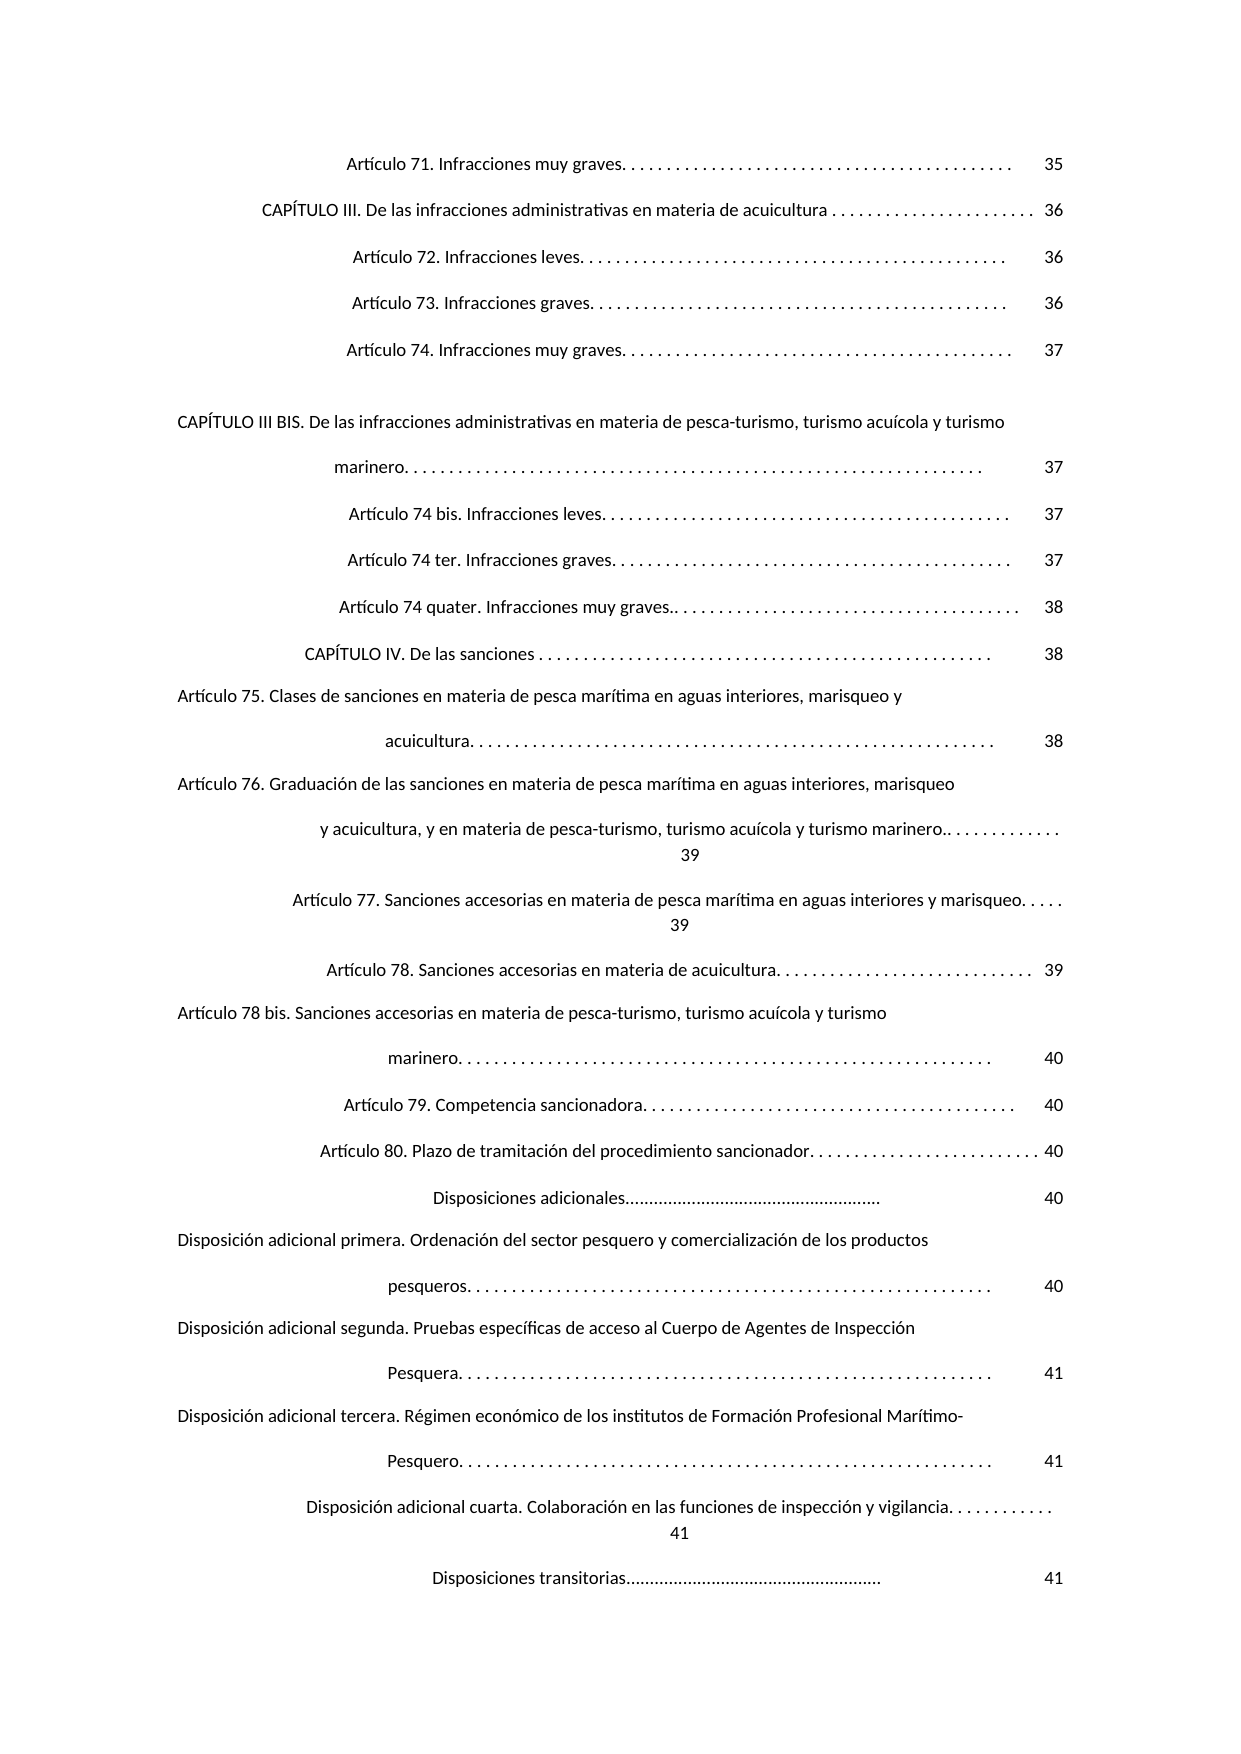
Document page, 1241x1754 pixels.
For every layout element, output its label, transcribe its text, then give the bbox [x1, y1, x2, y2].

text Artículo 71. Infracciones muy graves. . . . . . . . . . . . . . . . . . . . . . . . . . . . . . . . . . . . . . . . . . . . 35 [177, 148, 1063, 176]
text Disposiciones adicionales...................................................... 40 [177, 1182, 1063, 1210]
text Artículo 72. Infracciones leves. . . . . . . . . . . . . . . . . . . . . . . . . . . . . . . . . . . . . . . . . . . . . . . . 36 [177, 241, 1063, 269]
text Disposición adicional primera. Ordenación del sector pesquero y comercialización de los productos [177, 1228, 1063, 1251]
text marinero. . . . . . . . . . . . . . . . . . . . . . . . . . . . . . . . . . . . . . . . . . . . . . . . . . . . . . . . . . . . 40 [177, 1042, 1063, 1070]
text marinero. . . . . . . . . . . . . . . . . . . . . . . . . . . . . . . . . . . . . . . . . . . . . . . . . . . . . . . . . . . . . . . . . 37 [177, 451, 1063, 479]
text Artículo 74 ter. Infracciones graves. . . . . . . . . . . . . . . . . . . . . . . . . . . . . . . . . . . . . . . . . . . . . 37 [177, 544, 1063, 573]
text Artículo 75. Clases de sanciones en materia de pesca marítima en aguas interiores, marisqueo y [177, 684, 1063, 707]
text Disposiciones transitorias...................................................... 41 [177, 1562, 1063, 1590]
text Pesquero. . . . . . . . . . . . . . . . . . . . . . . . . . . . . . . . . . . . . . . . . . . . . . . . . . . . . . . . . . . . 41 [177, 1445, 1063, 1473]
text CAPÍTULO IV. De las sanciones . . . . . . . . . . . . . . . . . . . . . . . . . . . . . . . . . . . . . . . . . . . . . . . . . . . 38 [177, 638, 1063, 666]
text Disposición adicional cuarta. Colaboración en las funciones de inspección y vigilancia. . . . . . . . . . . . 41 [177, 1492, 1063, 1544]
text Artículo 74. Infracciones muy graves. . . . . . . . . . . . . . . . . . . . . . . . . . . . . . . . . . . . . . . . . . . . 37 [177, 334, 1063, 362]
text Disposición adicional tercera. Régimen económico de los institutos de Formación Profesional Marítimo- [177, 1404, 1063, 1427]
text Artículo 74 quater. Infracciones muy graves.. . . . . . . . . . . . . . . . . . . . . . . . . . . . . . . . . . . . . . . 38 [177, 591, 1063, 619]
text CAPÍTULO III. De las infracciones administrativas en materia de acuicultura . . . . . . . . . . . . . . . . . . . . . . . 36 [177, 194, 1063, 222]
text pesqueros. . . . . . . . . . . . . . . . . . . . . . . . . . . . . . . . . . . . . . . . . . . . . . . . . . . . . . . . . . . 40 [177, 1270, 1063, 1298]
text Artículo 77. Sanciones accesorias en materia de pesca marítima en aguas interiores y marisqueo. . . . . 39 [177, 884, 1063, 936]
text Artículo 74 bis. Infracciones leves. . . . . . . . . . . . . . . . . . . . . . . . . . . . . . . . . . . . . . . . . . . . . . 37 [177, 498, 1063, 526]
text Artículo 78 bis. Sanciones accesorias en materia de pesca-turismo, turismo acuícola y turismo [177, 1001, 1063, 1024]
text acuicultura. . . . . . . . . . . . . . . . . . . . . . . . . . . . . . . . . . . . . . . . . . . . . . . . . . . . . . . . . . . 38 [177, 725, 1063, 753]
text Artículo 80. Plazo de tramitación del procedimiento sancionador. . . . . . . . . . . . . . . . . . . . . . . . . . 40 [177, 1135, 1063, 1163]
text CAPÍTULO III BIS. De las infracciones administrativas en materia de pesca-turismo, turismo acuícola y turismo [177, 410, 1063, 433]
text Artículo 79. Competencia sancionadora. . . . . . . . . . . . . . . . . . . . . . . . . . . . . . . . . . . . . . . . . . 40 [177, 1089, 1063, 1117]
text Artículo 73. Infracciones graves. . . . . . . . . . . . . . . . . . . . . . . . . . . . . . . . . . . . . . . . . . . . . . . 36 [177, 287, 1063, 315]
text Artículo 78. Sanciones accesorias en materia de acuicultura. . . . . . . . . . . . . . . . . . . . . . . . . . . . . 39 [177, 954, 1063, 983]
text Pesquera. . . . . . . . . . . . . . . . . . . . . . . . . . . . . . . . . . . . . . . . . . . . . . . . . . . . . . . . . . . . 41 [177, 1357, 1063, 1385]
text y acuicultura, y en materia de pesca-turismo, turismo acuícola y turismo marinero.. . . . . . . . . . . . . 39 [177, 813, 1063, 866]
text Artículo 76. Graduación de las sanciones en materia de pesca marítima en aguas interiores, marisqueo [177, 772, 1063, 795]
text Disposición adicional segunda. Pruebas específicas de acceso al Cuerpo de Agentes de Inspección [177, 1316, 1063, 1339]
